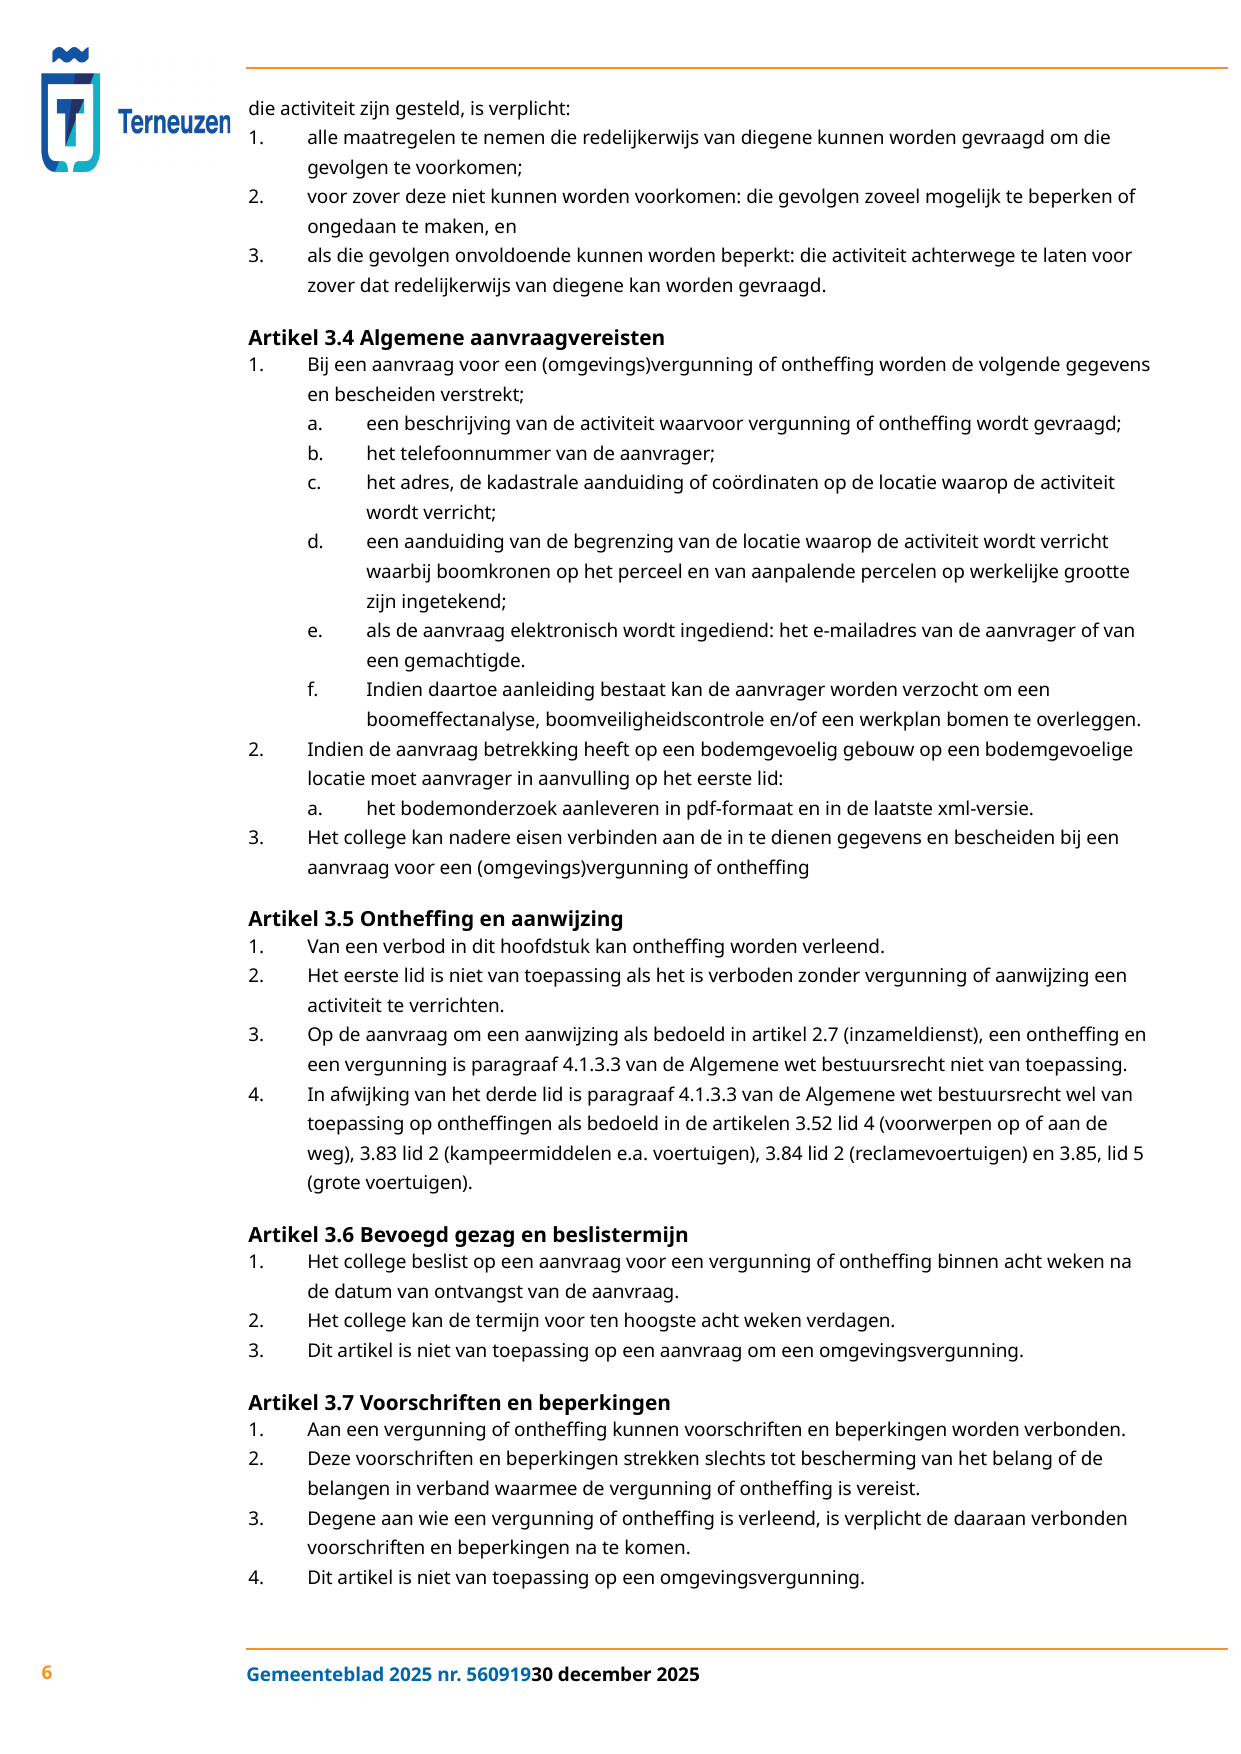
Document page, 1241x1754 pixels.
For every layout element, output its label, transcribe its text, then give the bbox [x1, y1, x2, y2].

list Degene aan wie een vergunning of ontheffing is verleend, is verplicht de daaraan verbonden voorschriften en beperkingen na te komen. [248, 1505, 1152, 1560]
list In afwijking van het derde lid is paragraaf 4.1.3.3 van de Algemene wet bestuursrecht wel van toepassing op ontheffingen als bedoeld in de artikelen 3.52 lid 4 (voorwerpen op of aan de weg), 3.83 lid 2 (kampeermiddelen e.a. voertuigen), 3.84 lid 2 (reclamevoertuigen) en 3.85, lid 5 (grote voertuigen). [248, 1081, 1152, 1195]
list Aan een vergunning of ontheffing kunnen voorschriften en beperkingen worden verbonden. [248, 1416, 1152, 1442]
list Bij een aanvraag voor een (omgevings)vergunning of ontheffing worden de volgende gegevens en bescheiden verstrekt; [248, 351, 1152, 406]
text Artikel 3.7 Voorschriften en beperkingen [248, 1388, 1152, 1416]
list Het college beslist op een aanvraag voor een vergunning of ontheffing binnen acht weken na de datum van ontvangst van de aanvraag. [248, 1248, 1152, 1304]
list Dit artikel is niet van toepassing op een aanvraag om een omgevingsvergunning. [248, 1337, 1152, 1363]
text Artikel 3.6 Bevoegd gezag en beslistermijn [248, 1220, 1152, 1248]
list Het eerste lid is niet van toepassing als het is verboden zonder vergunning of aanwijzing een activiteit te verrichten. [248, 962, 1152, 1018]
list een aanduiding van de begrenzing van de locatie waarop de activiteit wordt verricht waarbij boomkronen op het perceel en van aanpalende percelen op werkelijke grootte zijn ingetekend; [307, 529, 1152, 613]
list voor zover deze niet kunnen worden voorkomen: die gevolgen zoveel mogelijk te beperken of ongedaan te maken, en [248, 183, 1152, 239]
list als de aanvraag elektronisch wordt ingediend: het e-mailadres van de aanvrager of van een gemachtigde. [307, 617, 1152, 673]
list Dit artikel is niet van toepassing op een omgevingsvergunning. [248, 1564, 1152, 1590]
list als die gevolgen onvoldoende kunnen worden beperkt: die activiteit achterwege te laten voor zover dat redelijkerwijs van diegene kan worden gevraagd. [248, 243, 1152, 298]
text die activiteit zijn gesteld, is verplicht: [248, 95, 1152, 121]
picture [41, 47, 231, 172]
list een beschrijving van de activiteit waarvoor vergunning of ontheffing wordt gevraagd; [307, 410, 1152, 436]
list het telefoonnummer van de aanvrager; [307, 440, 1152, 466]
list Indien de aanvraag betrekking heeft op een bodemgevoelig gebouw op een bodemgevoelige locatie moet aanvrager in aanvulling op het eerste lid: [248, 736, 1152, 791]
list alle maatregelen te nemen die redelijkerwijs van diegene kunnen worden gevraagd om die gevolgen te voorkomen; [248, 124, 1152, 180]
list Het college kan nadere eisen verbinden aan de in te dienen gegevens en bescheiden bij een aanvraag voor een (omgevings)vergunning of ontheffing [248, 824, 1152, 880]
list het adres, de kadastrale aanduiding of coördinaten op de locatie waarop de activiteit wordt verricht; [307, 469, 1152, 525]
list Deze voorschriften en beperkingen strekken slechts tot bescherming van het belang of de belangen in verband waarmee de vergunning of ontheffing is vereist. [248, 1446, 1152, 1501]
text Artikel 3.5 Ontheffing en aanwijzing [248, 904, 1152, 933]
list Van een verbod in dit hoofdstuk kan ontheffing worden verleend. [248, 933, 1152, 959]
list Op de aanvraag om een aanwijzing als bedoeld in artikel 2.7 (inzameldienst), een ontheffing en een vergunning is paragraaf 4.1.3.3 van de Algemene wet bestuursrecht niet van toepassing. [248, 1022, 1152, 1077]
list Indien daartoe aanleiding bestaat kan de aanvrager worden verzocht om een boomeffectanalyse, boomveiligheidscontrole en/of een werkplan bomen te overleggen. [307, 677, 1152, 732]
list het bodemonderzoek aanleveren in pdf-formaat en in de laatste xml-versie. [307, 795, 1152, 821]
list Het college kan de termijn voor ten hoogste acht weken verdagen. [248, 1308, 1152, 1333]
text Artikel 3.4 Algemene aanvraagvereisten [248, 323, 1152, 351]
